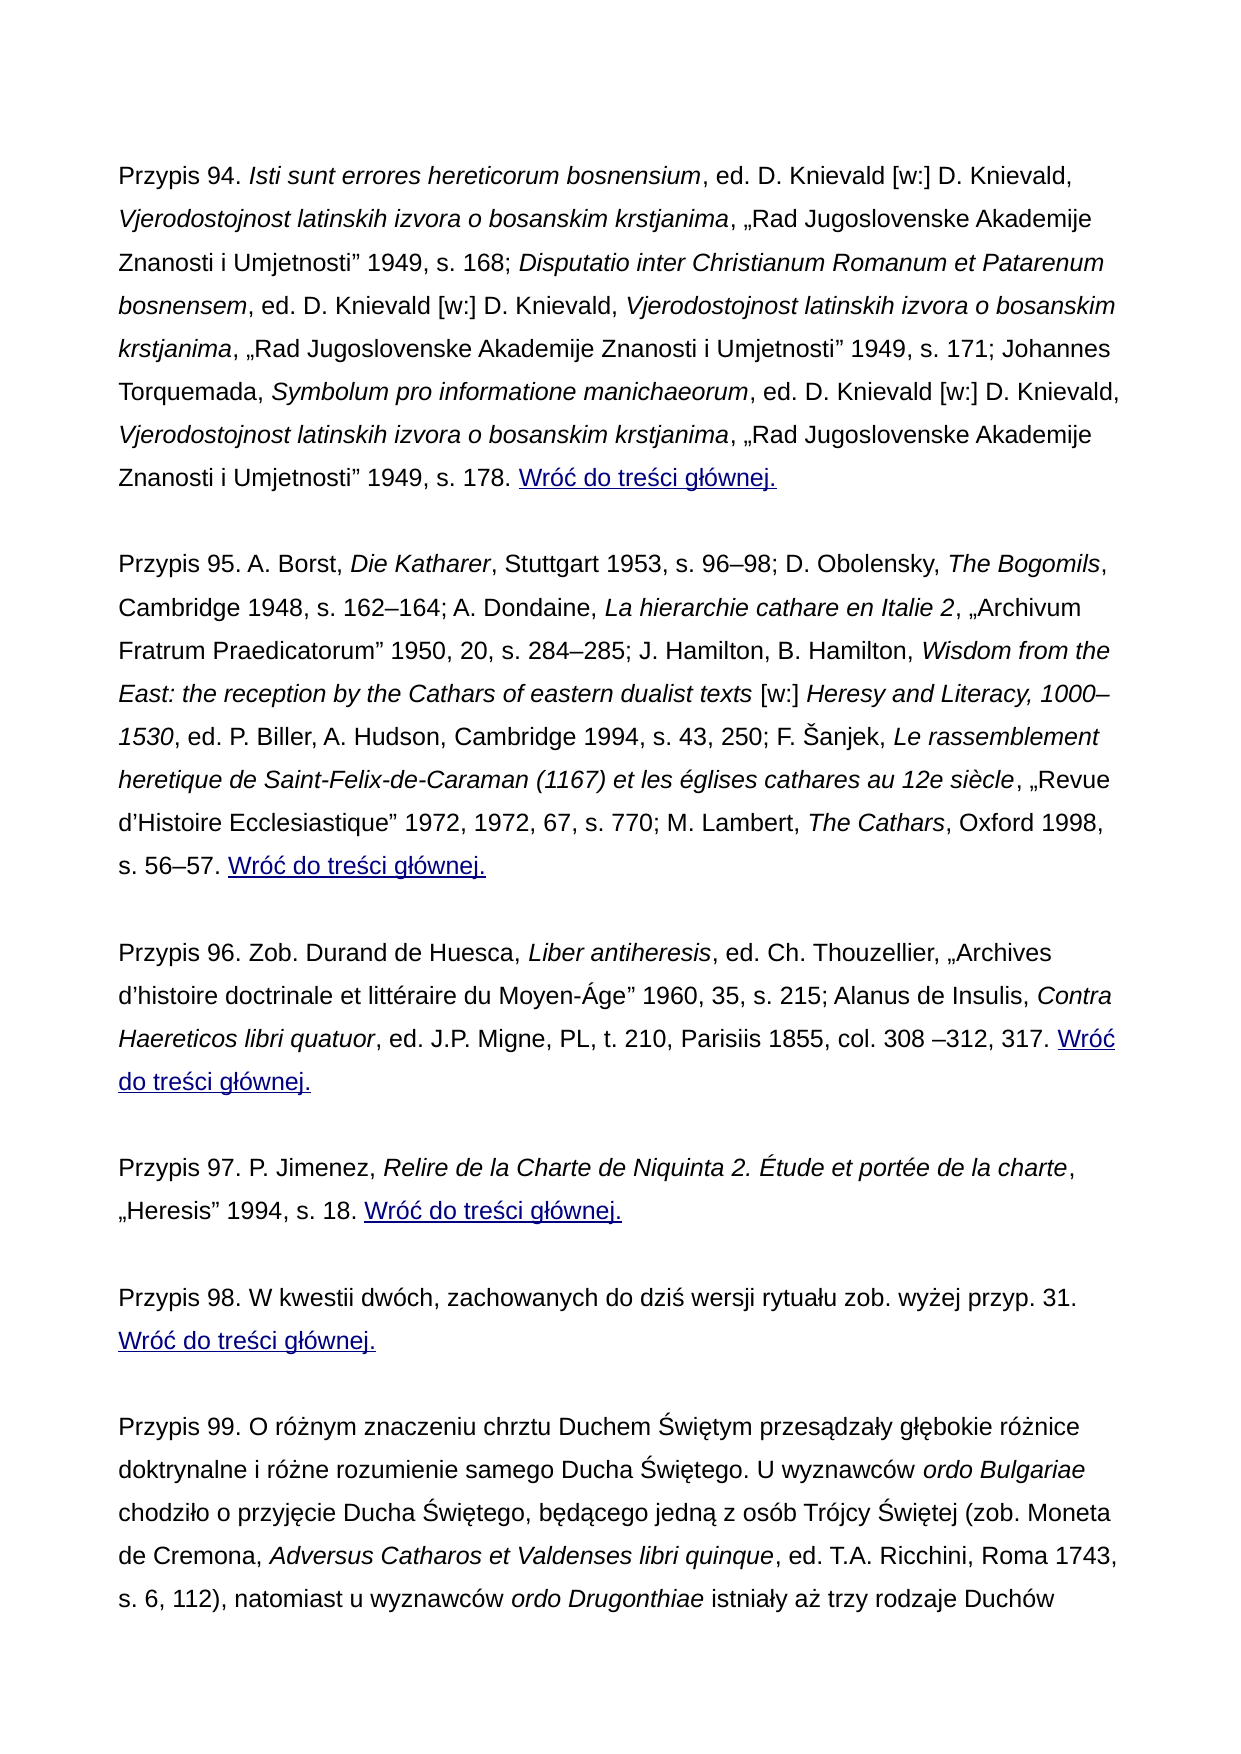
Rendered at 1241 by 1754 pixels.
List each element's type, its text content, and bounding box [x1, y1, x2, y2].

text Przypis 98. W kwestii dwóch, zachowanych do dziś wersji rytuału zob. wyżej przyp. 31. Wróć do treści głównej. [118, 1282, 1122, 1354]
text Przypis 97. P. Jimenez, Relire de la Charte de Niquinta 2. Étude et portée de la charte, „Heresis” 1994, s. 18. Wróć do treści głównej. [118, 1153, 1122, 1225]
text Przypis 96. Zob. Durand de Huesca, Liber antiheresis, ed. Ch. Thouzellier, „Archives d’histoire doctrinale et littéraire du Moyen-Áge” 1960, 35, s. 215; Alanus de Insulis, Contra Haereticos libri quatuor, ed. J.P. Migne, PL, t. 210, Parisiis 1855, col. 308 –312, 317. Wróć do treści głównej. [118, 937, 1122, 1096]
text Przypis 99. O różnym znaczeniu chrztu Duchem Świętym przesądzały głębokie różnice doktrynalne i różne rozumienie samego Ducha Świętego. U wyznawców ordo Bulgariae chodziło o przyjęcie Ducha Świętego, będącego jedną z osób Trójcy Świętej (zob. Moneta de Cremona, Adversus Catharos et Valdenses libri quinque, ed. T.A. Ricchini, Roma 1743, s. 6, 112), natomiast u wyznawców ordo Drugonthiae istniały aż trzy rodzaje Duchów [118, 1412, 1122, 1613]
text Przypis 95. A. Borst, Die Katharer, Stuttgart 1953, s. 96–98; D. Obolensky, The Bogomils, Cambridge 1948, s. 162–164; A. Dondaine, La hierarchie cathare en Italie 2, „Archivum Fratrum Praedicatorum” 1950, 20, s. 284–285; J. Hamilton, B. Hamilton, Wisdom from the East: the reception by the Cathars of eastern dualist texts [w:] Heresy and Literacy, 1000–1530, ed. P. Biller, A. Hudson, Cambridge 1994, s. 43, 250; F. Šanjek, Le rassemblement heretique de Saint-Felix-de-Caraman (1167) et les églises cathares au 12e siècle, „Revue d’Histoire Ecclesiastique” 1972, 1972, 67, s. 770; M. Lambert, The Cathars, Oxford 1998, s. 56–57. Wróć do treści głównej. [118, 549, 1122, 880]
text Przypis 94. Isti sunt errores hereticorum bosnensium, ed. D. Knievald [w:] D. Knievald, Vjerodostojnost latinskih izvora o bosanskim krstjanima, „Rad Jugoslovenske Akademije Znanosti i Umjetnosti” 1949, s. 168; Disputatio inter Christianum Romanum et Patarenum bosnensem, ed. D. Knievald [w:] D. Knievald, Vjerodostojnost latinskih izvora o bosanskim krstjanima, „Rad Jugoslovenske Akademije Znanosti i Umjetnosti” 1949, s. 171; Johannes Torquemada, Symbolum pro informatione manichaeorum, ed. D. Knievald [w:] D. Knievald, Vjerodostojnost latinskih izvora o bosanskim krstjanima, „Rad Jugoslovenske Akademije Znanosti i Umjetnosti” 1949, s. 178. Wróć do treści głównej. [118, 161, 1122, 492]
